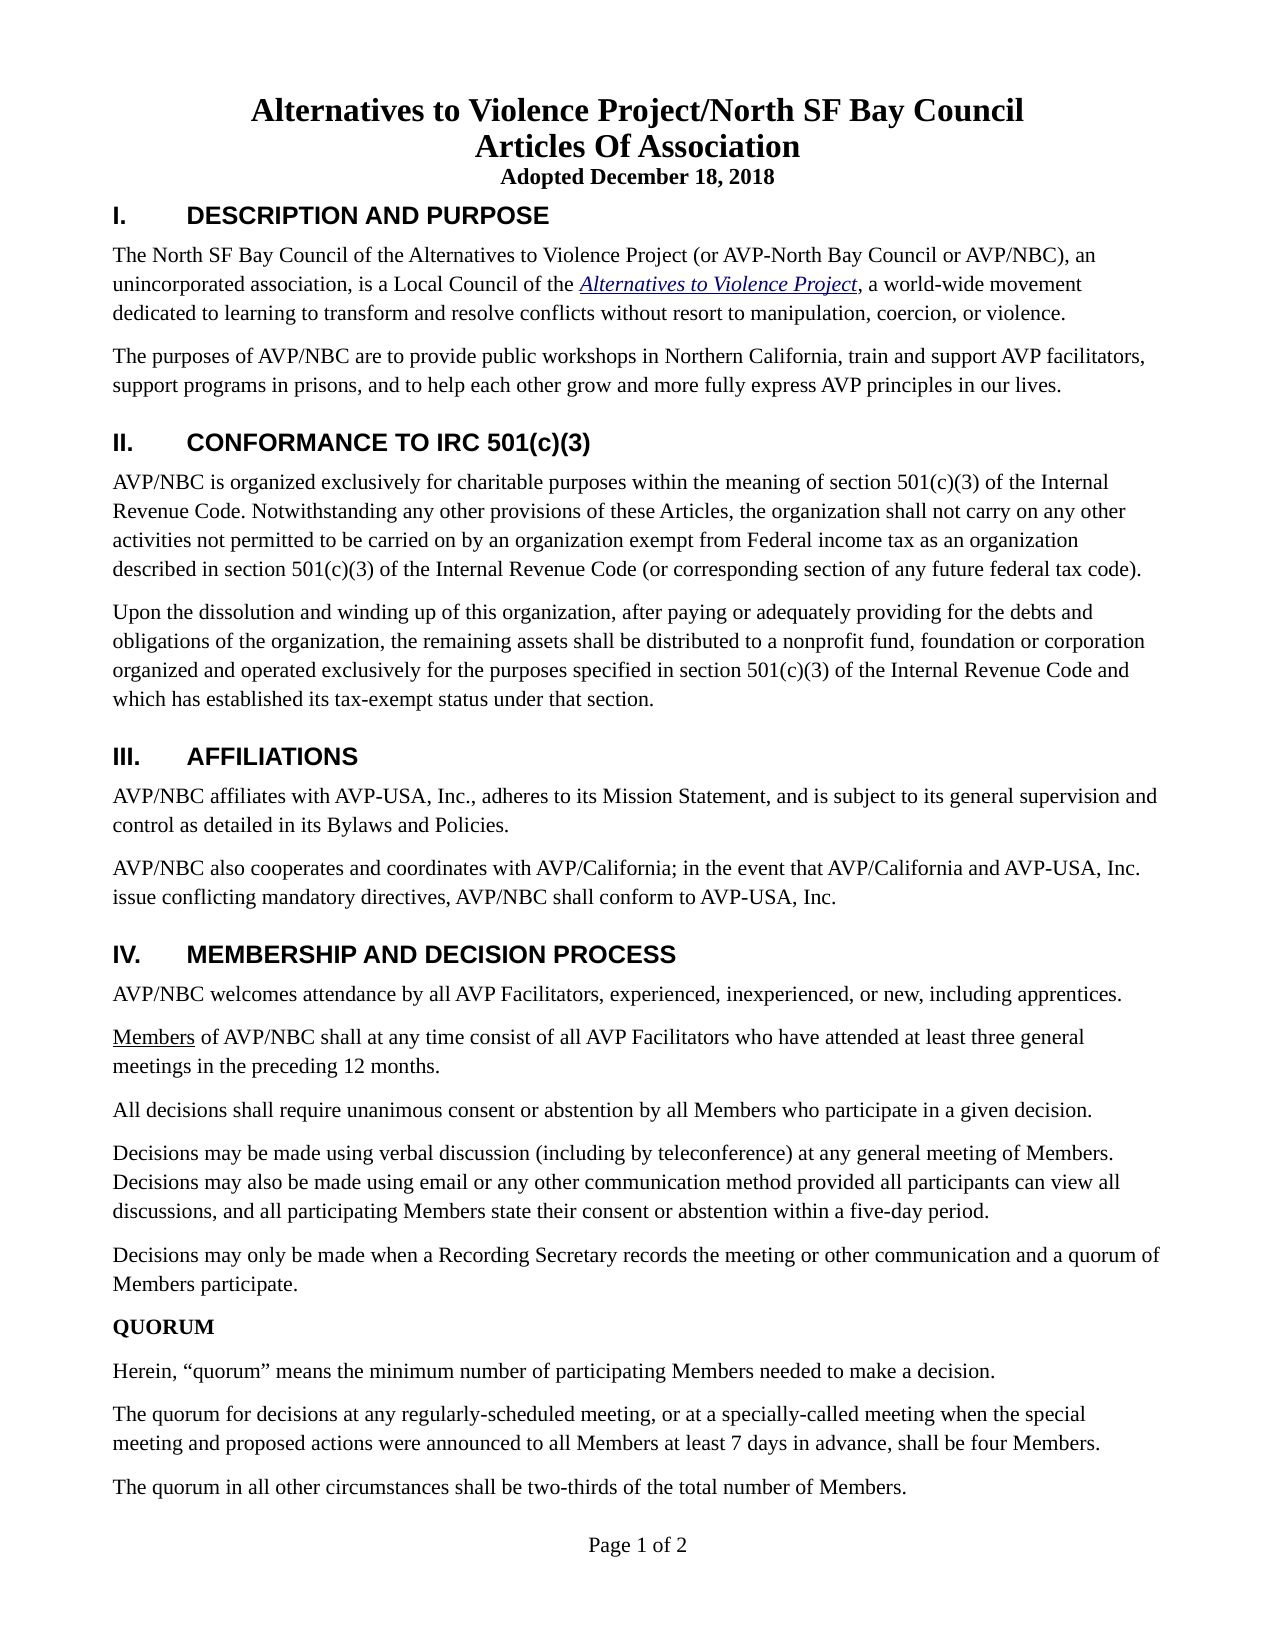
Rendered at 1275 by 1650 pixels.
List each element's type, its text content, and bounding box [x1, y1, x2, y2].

text Decisions may only be made when a Recording Secretary records the meeting or other communication and a quorum of Members participate. [112, 1242, 1162, 1296]
text AVP/NBC is organized exclusively for charitable purposes within the meaning of section 501(c)(3) of the Internal Revenue Code. Notwithstanding any other provisions of these Articles, the organization shall not carry on any other activities not permitted to be carried on by an organization exempt from Federal income tax as an organization described in section 501(c)(3) of the Internal Revenue Code (or corresponding section of any future federal tax code). [112, 469, 1162, 581]
text All decisions shall require unanimous consent or abstention by all Members who participate in a given decision. [112, 1097, 1162, 1122]
text Decisions may be made using verbal discussion (including by teleconference) at any general meeting of Members. Decisions may also be made using email or any other communication method provided all participants can view all discussions, and all participating Members state their consent or abstention within a five-day period. [112, 1140, 1162, 1223]
text Alternatives to Violence Project/North SF Bay Council [112, 90, 1162, 128]
subtitle CONFORMANCE TO IRC 501(c)(3) [112, 428, 1162, 457]
subtitle MEMBERSHIP AND DECISION PROCESS [112, 939, 1162, 968]
text Upon the dissolution and winding up of this organization, after paying or adequately providing for the debts and obligations of the organization, the remaining assets shall be distributed to a nonprofit fund, foundation or corporation organized and operated exclusively for the purposes specified in section 501(c)(3) of the Internal Revenue Code and which has established its tax-exempt status under that section. [112, 599, 1162, 711]
text The quorum in all other circumstances shall be two-thirds of the total number of Members. [112, 1474, 1162, 1499]
text Herein, “quorum” means the minimum number of participating Members needed to make a decision. [112, 1358, 1162, 1383]
subtitle DESCRIPTION AND PURPOSE [112, 201, 1162, 230]
text AVP/NBC welcomes attendance by all AVP Facilitators, experienced, inexperienced, or new, including apprentices. [112, 981, 1162, 1006]
text AVP/NBC also cooperates and coordinates with AVP/California; in the event that AVP/California and AVP-USA, Inc. issue conflicting mandatory directives, AVP/NBC shall conform to AVP-USA, Inc. [112, 855, 1162, 909]
text QUORUM [112, 1314, 1162, 1339]
text The North SF Bay Council of the Alternatives to Violence Project (or AVP-North Bay Council or AVP/NBC), an unincorporated association, is a Local Council of the Alternatives to Violence Project, a world-wide movement dedicated to learning to transform and resolve conflicts without resort to manipulation, coercion, or violence. [112, 242, 1162, 325]
subtitle AFFILIATIONS [112, 742, 1162, 771]
text AVP/NBC affiliates with AVP-USA, Inc., adheres to its Mission Statement, and is subject to its general supervision and control as detailed in its Bylaws and Policies. [112, 783, 1162, 837]
text The quorum for decisions at any regularly-scheduled meeting, or at a specially-called meeting when the special meeting and proposed actions were announced to all Members at least 7 days in advance, shall be four Members. [112, 1401, 1162, 1455]
text The purposes of AVP/NBC are to provide public workshops in Northern California, train and support AVP facilitators, support programs in prisons, and to help each other grow and more fully express AVP principles in our lives. [112, 343, 1162, 398]
text Articles Of Association Adopted December 18, 2018 [112, 128, 1162, 189]
text Members of AVP/NBC shall at any time consist of all AVP Facilitators who have attended at least three general meetings in the preceding 12 months. [112, 1024, 1162, 1078]
